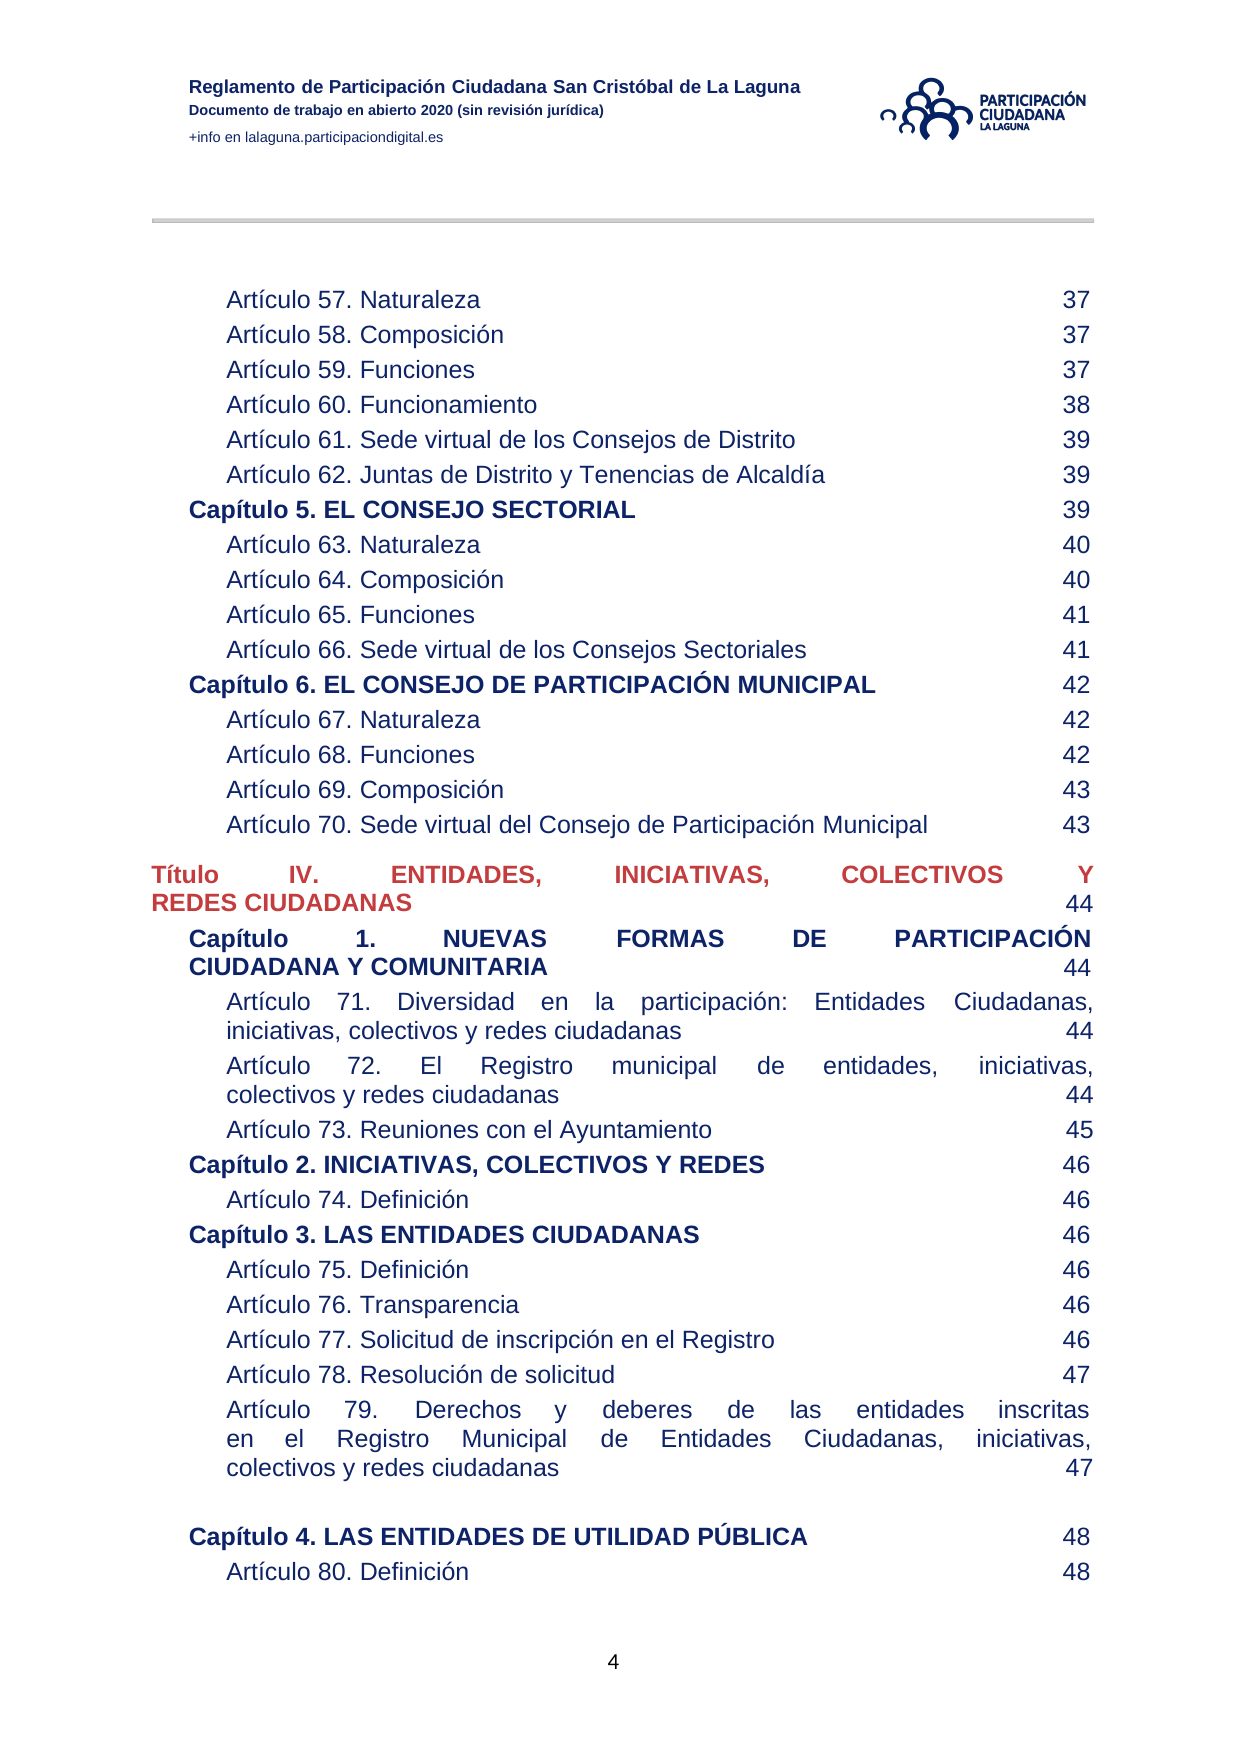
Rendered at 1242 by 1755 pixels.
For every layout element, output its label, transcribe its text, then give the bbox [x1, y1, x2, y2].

table_header Y 44 [1016, 853, 1096, 922]
text Artículo 79. Derechos y deberes de las entidades inscritas [226, 1395, 1110, 1423]
table_cell Capítulo 1. NUEVAS CIUDADANA Y COMUNITARIA [147, 922, 581, 990]
table_cell [801, 1113, 945, 1153]
text Artículo 61. Sede virtual de los Consejos de Distrito 39 [226, 425, 1110, 454]
table_header Entidades [801, 990, 945, 1049]
table_cell entidades, [801, 1049, 945, 1113]
table_header [781, 853, 834, 922]
table_cell [738, 1113, 801, 1153]
table_header en el Registro Municipal [222, 1423, 584, 1454]
table_cell [644, 1454, 788, 1491]
text Capítulo 6. EL CONSEJO DE PARTICIPACIÓN MUNICIPAL 42 [188, 670, 1110, 699]
table_cell PARTICIP [834, 922, 1016, 990]
table_cell DE [781, 922, 834, 990]
table_header Entidades [644, 1423, 788, 1454]
text Artículo 59. Funciones 37 [226, 355, 1110, 384]
text Capítulo 3. LAS ENTIDADES CIUDADANAS 46 [188, 1220, 1110, 1248]
text Artículo 64. Composición 40 [226, 565, 1110, 594]
text Artículo 69. Composición 43 [226, 775, 1110, 804]
text Artículo 67. Naturaleza 42 [226, 705, 1110, 734]
text Artículo 78. Resolución de solicitud 47 [226, 1360, 1110, 1388]
table_header Título IV. ENTIDADES, REDES CIUDADANAS [147, 853, 581, 922]
text Artículo 76. Transparencia 46 [226, 1290, 1110, 1318]
table_cell 45 [945, 1113, 1096, 1153]
text Artículo 66. Sede virtual de los Consejos Sectoriales 41 [226, 635, 1110, 664]
text Artículo 70. Sede virtual del Consejo de Participación Municipal 43 [226, 810, 1110, 838]
table_cell Artículo 73. Reuniones con el Ayuntamiento [222, 1113, 738, 1153]
table_header COLECTIVOS [834, 853, 1016, 922]
table_header INICIATIVAS, [581, 853, 781, 922]
text Artículo 77. Solicitud de inscripción en el Registro 46 [226, 1325, 1110, 1353]
text Capítulo 4. LAS ENTIDADES DE UTILIDAD PÚBLICA 48 [188, 1522, 1110, 1551]
text Artículo 65. Funciones 41 [226, 600, 1110, 629]
table_cell FORMAS [581, 922, 781, 990]
text Artículo 60. Funcionamiento 38 [226, 390, 1110, 419]
table_cell 47 [960, 1454, 1096, 1491]
table_header Ciudadanas, 44 [945, 990, 1096, 1049]
table_cell [584, 1454, 644, 1491]
text Artículo 63. Naturaleza 40 [226, 530, 1110, 559]
table_header iniciativas, [960, 1423, 1096, 1454]
table_header de [584, 1423, 644, 1454]
table_cell colectivos y redes ciudadanas [222, 1454, 584, 1491]
text Artículo 80. Definición 48 [226, 1557, 1110, 1586]
table_cell ACIÓN 44 [1016, 922, 1096, 990]
table_cell iniciativas, 44 [945, 1049, 1096, 1113]
text Artículo 58. Composición 37 [226, 320, 1110, 349]
text Capítulo 5. EL CONSEJO SECTORIAL 39 [188, 495, 1110, 524]
text Artículo 74. Definición 46 [226, 1185, 1110, 1213]
table_header Ciudadanas, [788, 1423, 960, 1454]
text Artículo 68. Funciones 42 [226, 740, 1110, 769]
text Artículo 75. Definición 46 [226, 1255, 1110, 1283]
text Capítulo 2. INICIATIVAS, COLECTIVOS Y REDES 46 [188, 1153, 1110, 1178]
text Artículo 62. Juntas de Distrito y Tenencias de Alcaldía 39 [226, 460, 1110, 489]
table_cell Artículo 72. El Registro municipal colectivos y redes ciudadanas [222, 1049, 738, 1113]
table_cell [788, 1454, 960, 1491]
text Artículo 57. Naturaleza 37 [226, 285, 1110, 314]
table_cell de [738, 1049, 801, 1113]
table_header Artículo 71. Diversidad en la participación: iniciativas, colectivos y redes ciudadanas [222, 990, 801, 1049]
